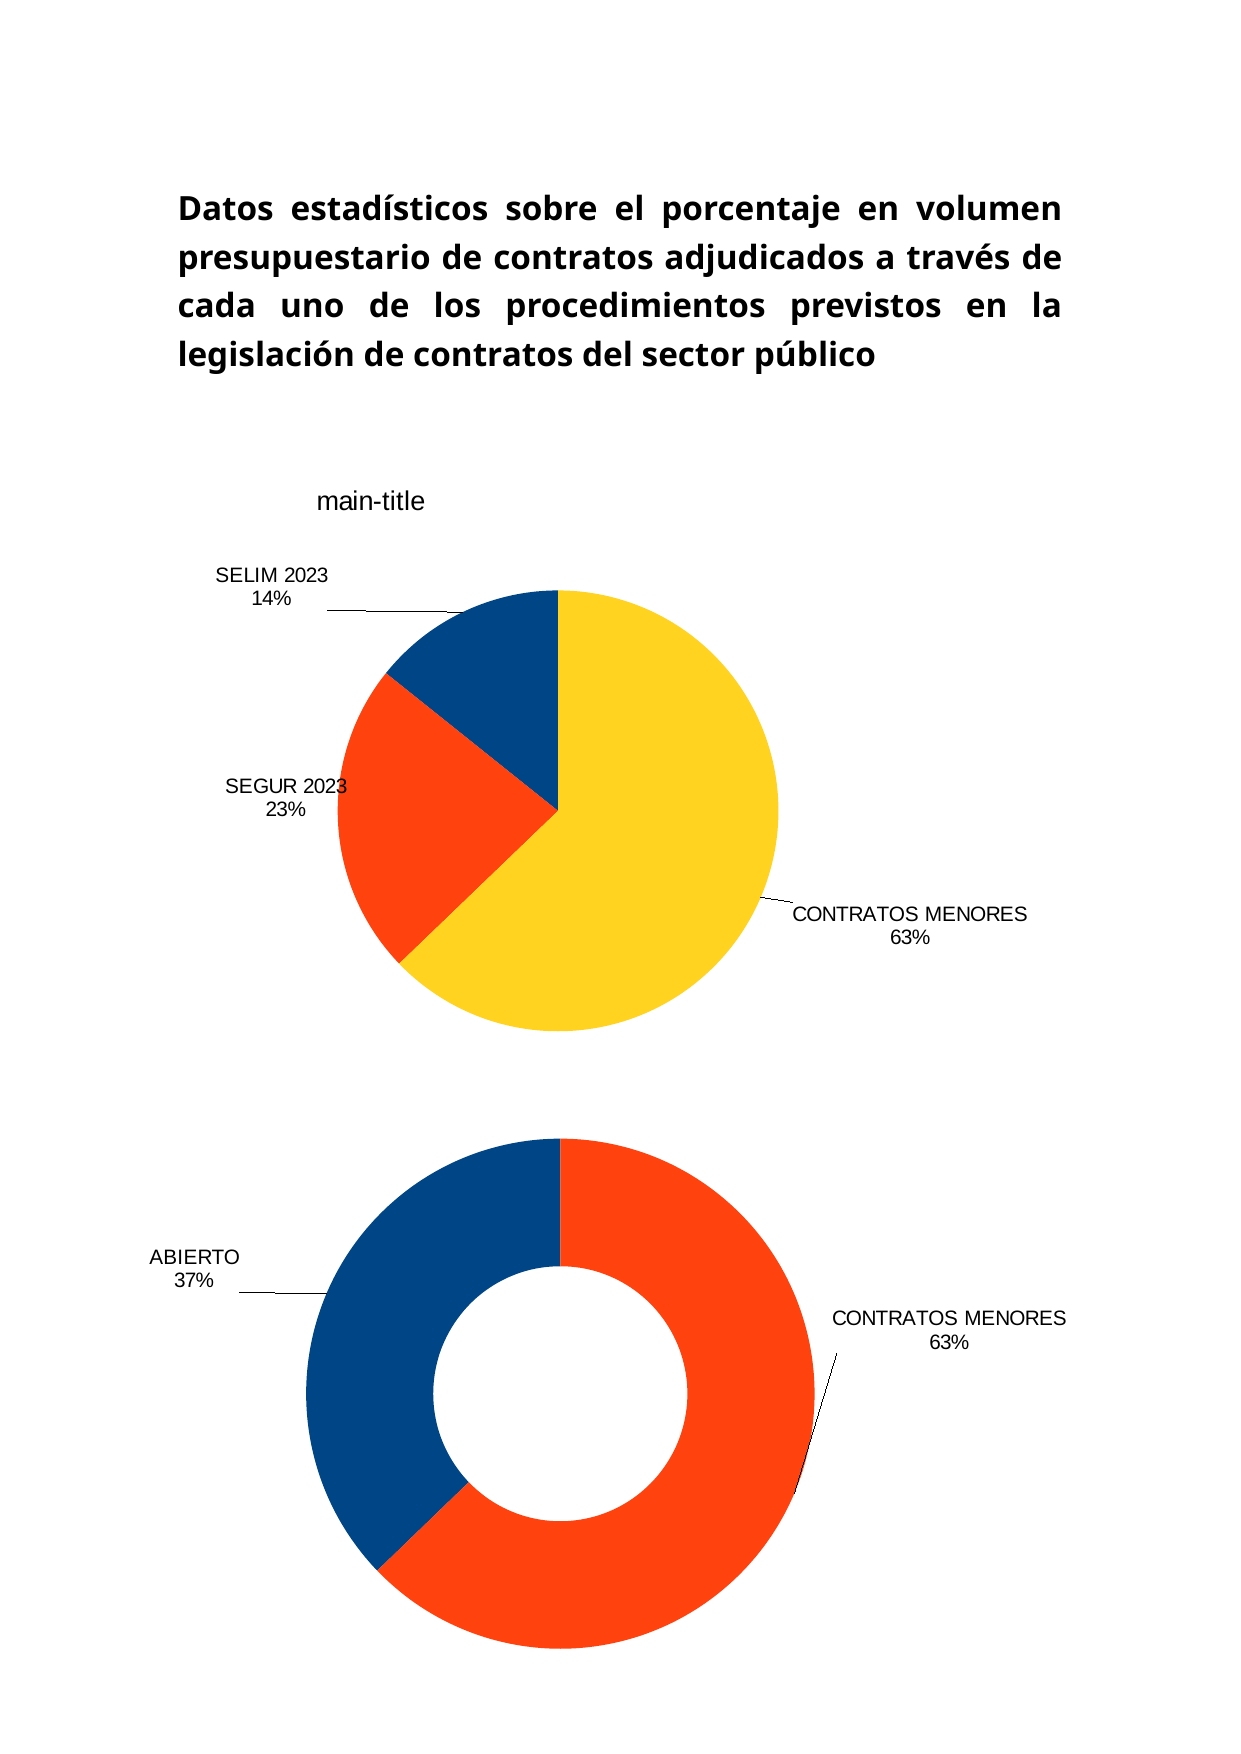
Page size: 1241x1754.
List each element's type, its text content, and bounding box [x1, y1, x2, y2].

subtitle Datos estadísticos sobre el porcentaje en volumen presupuestario de contratos adjudicados a través de cada uno de los procedimientos previstos en la legislación de contratos del sector público [177, 185, 1063, 376]
